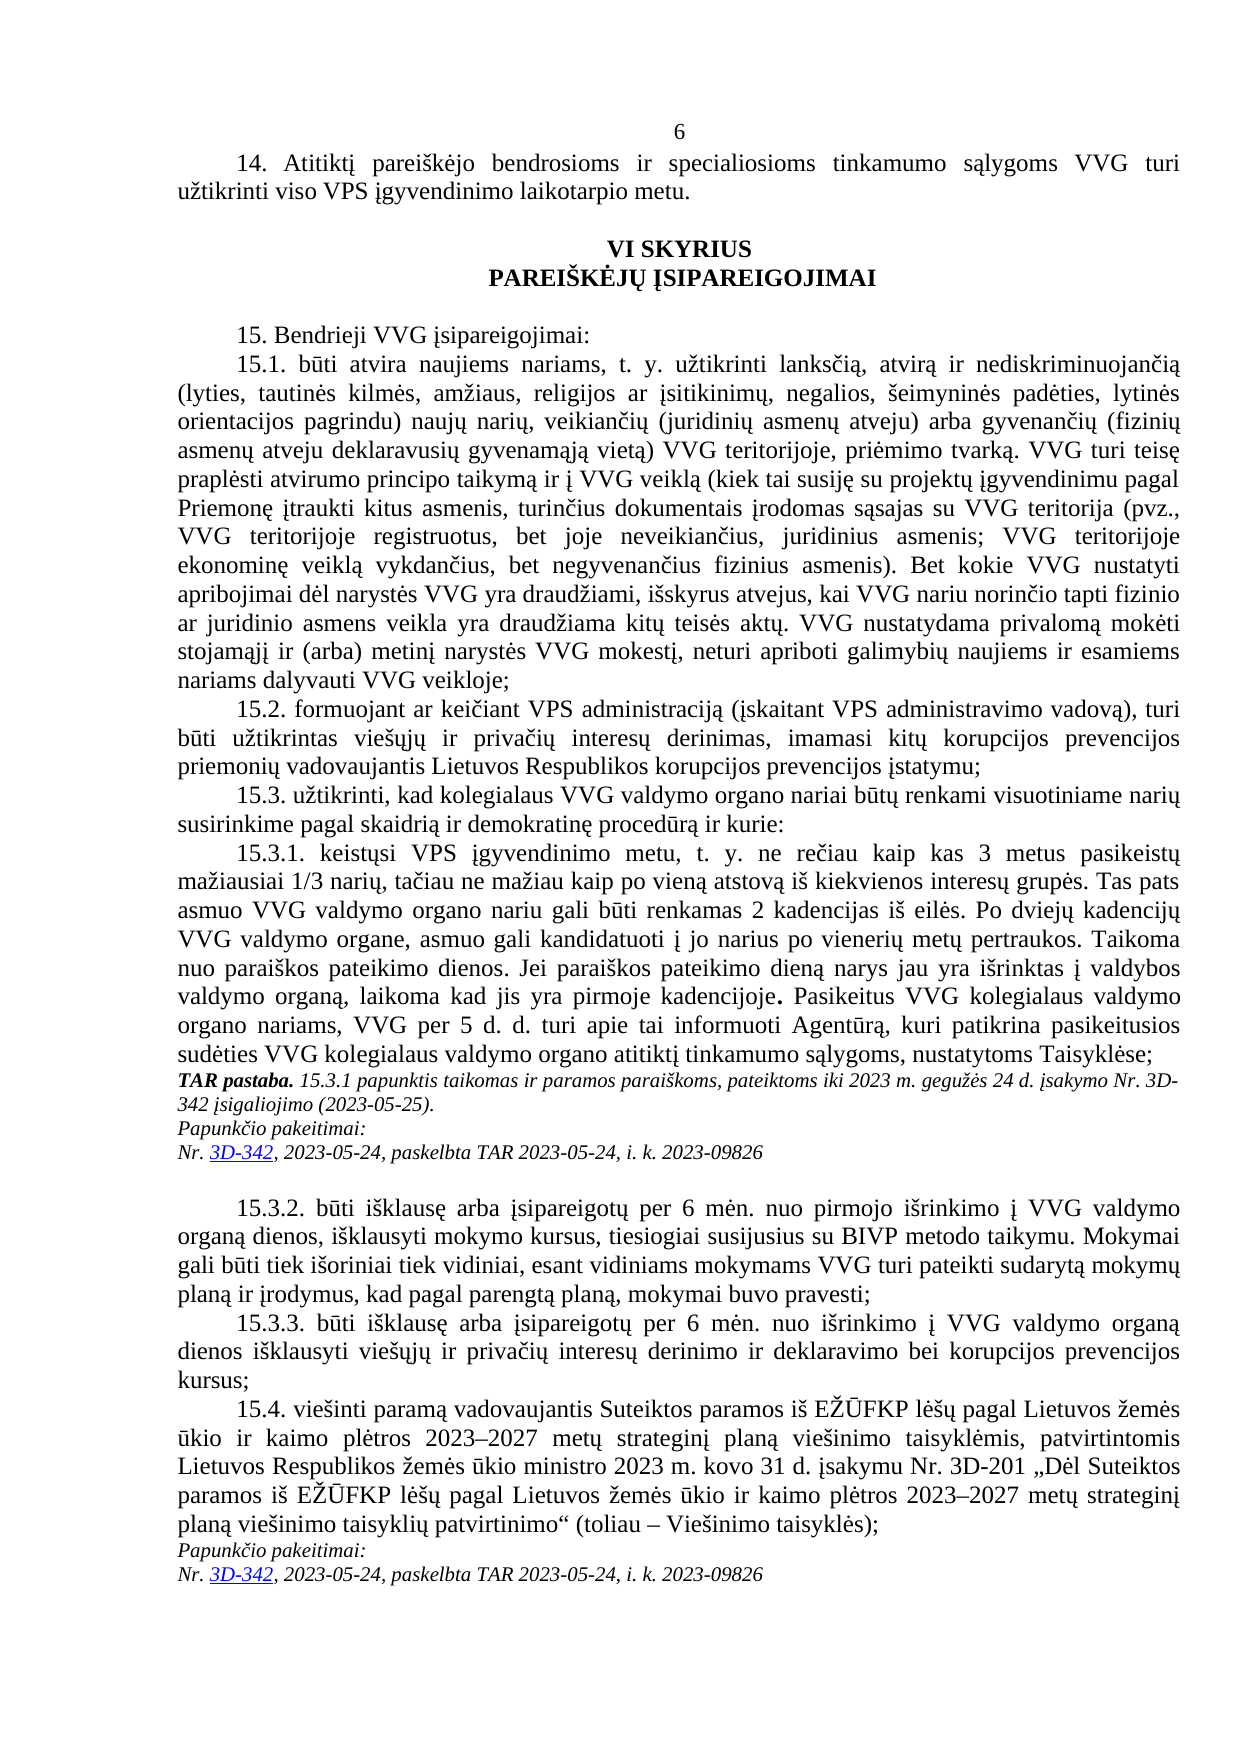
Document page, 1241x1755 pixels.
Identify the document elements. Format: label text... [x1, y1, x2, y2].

text Nr. 3D-342, 2023-05-24, paskelbta TAR 2023-05-24, i. k. 2023-09826 [177, 1140, 1181, 1164]
text 15.3. užtikrinti, kad kolegialaus VVG valdymo organo nariai būtų renkami visuotiniame narių susirinkime pagal skaidrią ir demokratinę procedūrą ir kurie: [177, 780, 1181, 838]
text 15.2. formuojant ar keičiant VPS administraciją (įskaitant VPS administravimo vadovą), turi būti užtikrintas viešųjų ir privačių interesų derinimas, imamasi kitų korupcijos prevencijos priemonių vadovaujantis Lietuvos Respublikos korupcijos prevencijos įstatymu; [177, 694, 1181, 780]
text 14. Atitiktį pareiškėjo bendrosioms ir specialiosioms tinkamumo sąlygoms VVG turi užtikrinti viso VPS įgyvendinimo laikotarpio metu. [177, 148, 1181, 205]
text 15.3.2. būti išklausę arba įsipareigotų per 6 mėn. nuo pirmojo išrinkimo į VVG valdymo organą dienos, išklausyti mokymo kursus, tiesiogiai susijusius su BIVP metodo taikymu. Mokymai gali būti tiek išoriniai tiek vidiniai, esant vidiniams mokymams VVG turi pateikti sudarytą mokymų planą ir įrodymus, kad pagal parengtą planą, mokymai buvo pravesti; [177, 1193, 1181, 1308]
text Papunkčio pakeitimai: [177, 1116, 1181, 1140]
text 15.3.1. keistųsi VPS įgyvendinimo metu, t. y. ne rečiau kaip kas 3 metus pasikeistų mažiausiai 1/3 narių, tačiau ne mažiau kaip po vieną atstovą iš kiekvienos interesų grupės. Tas pats asmuo VVG valdymo organo nariu gali būti renkamas 2 kadencijas iš eilės. Po dviejų kadencijų VVG valdymo organe, asmuo gali kandidatuoti į jo narius po vienerių metų pertraukos. Taikoma nuo paraiškos pateikimo dienos. Jei paraiškos pateikimo dieną narys jau yra išrinktas į valdybos valdymo organą, laikoma kad jis yra pirmoje kadencijoje. Pasikeitus VVG kolegialaus valdymo organo nariams, VVG per 5 d. d. turi apie tai informuoti Agentūrą, kuri patikrina pasikeitusios sudėties VVG kolegialaus valdymo organo atitiktį tinkamumo sąlygoms, nustatytoms Taisyklėse; [177, 838, 1181, 1068]
text VI SKYRIUS [177, 234, 1181, 263]
text Nr. 3D-342, 2023-05-24, paskelbta TAR 2023-05-24, i. k. 2023-09826 [177, 1562, 1181, 1586]
text Papunkčio pakeitimai: [177, 1538, 1181, 1562]
text PAREIŠKĖJŲ ĮSIPAREIGOJIMAI [177, 263, 1181, 291]
text TAR pastaba. 15.3.1 papunktis taikomas ir paramos paraiškoms, pateiktoms iki 2023 m. gegužės 24 d. įsakymo Nr. 3D-342 įsigaliojimo (2023-05-25). [177, 1068, 1181, 1116]
text 15.4. viešinti paramą vadovaujantis Suteiktos paramos iš EŽŪFKP lėšų pagal Lietuvos žemės ūkio ir kaimo plėtros 2023–2027 metų strateginį planą viešinimo taisyklėmis, patvirtintomis Lietuvos Respublikos žemės ūkio ministro 2023 m. kovo 31 d. įsakymu Nr. 3D-201 „Dėl Suteiktos paramos iš EŽŪFKP lėšų pagal Lietuvos žemės ūkio ir kaimo plėtros 2023–2027 metų strateginį planą viešinimo taisyklių patvirtinimo“ (toliau – Viešinimo taisyklės); [177, 1394, 1181, 1538]
text 15.3.3. būti išklausę arba įsipareigotų per 6 mėn. nuo išrinkimo į VVG valdymo organą dienos išklausyti viešųjų ir privačių interesų derinimo ir deklaravimo bei korupcijos prevencijos kursus; [177, 1308, 1181, 1394]
text 15. Bendrieji VVG įsipareigojimai: [177, 320, 1181, 349]
text 15.1. būti atvira naujiems nariams, t. y. užtikrinti lanksčią, atvirą ir nediskriminuojančią (lyties, tautinės kilmės, amžiaus, religijos ar įsitikinimų, negalios, šeimyninės padėties, lytinės orientacijos pagrindu) naujų narių, veikiančių (juridinių asmenų atveju) arba gyvenančių (fizinių asmenų atveju deklaravusių gyvenamąją vietą) VVG teritorijoje, priėmimo tvarką. VVG turi teisę praplėsti atvirumo principo taikymą ir į VVG veiklą (kiek tai susiję su projektų įgyvendinimu pagal Priemonę įtraukti kitus asmenis, turinčius dokumentais įrodomas sąsajas su VVG teritorija (pvz., VVG teritorijoje registruotus, bet joje neveikiančius, juridinius asmenis; VVG teritorijoje ekonominę veiklą vykdančius, bet negyvenančius fizinius asmenis). Bet kokie VVG nustatyti apribojimai dėl narystės VVG yra draudžiami, išskyrus atvejus, kai VVG nariu norinčio tapti fizinio ar juridinio asmens veikla yra draudžiama kitų teisės aktų. VVG nustatydama privalomą mokėti stojamąjį ir (arba) metinį narystės VVG mokestį, neturi apriboti galimybių naujiems ir esamiems nariams dalyvauti VVG veikloje; [177, 349, 1181, 694]
